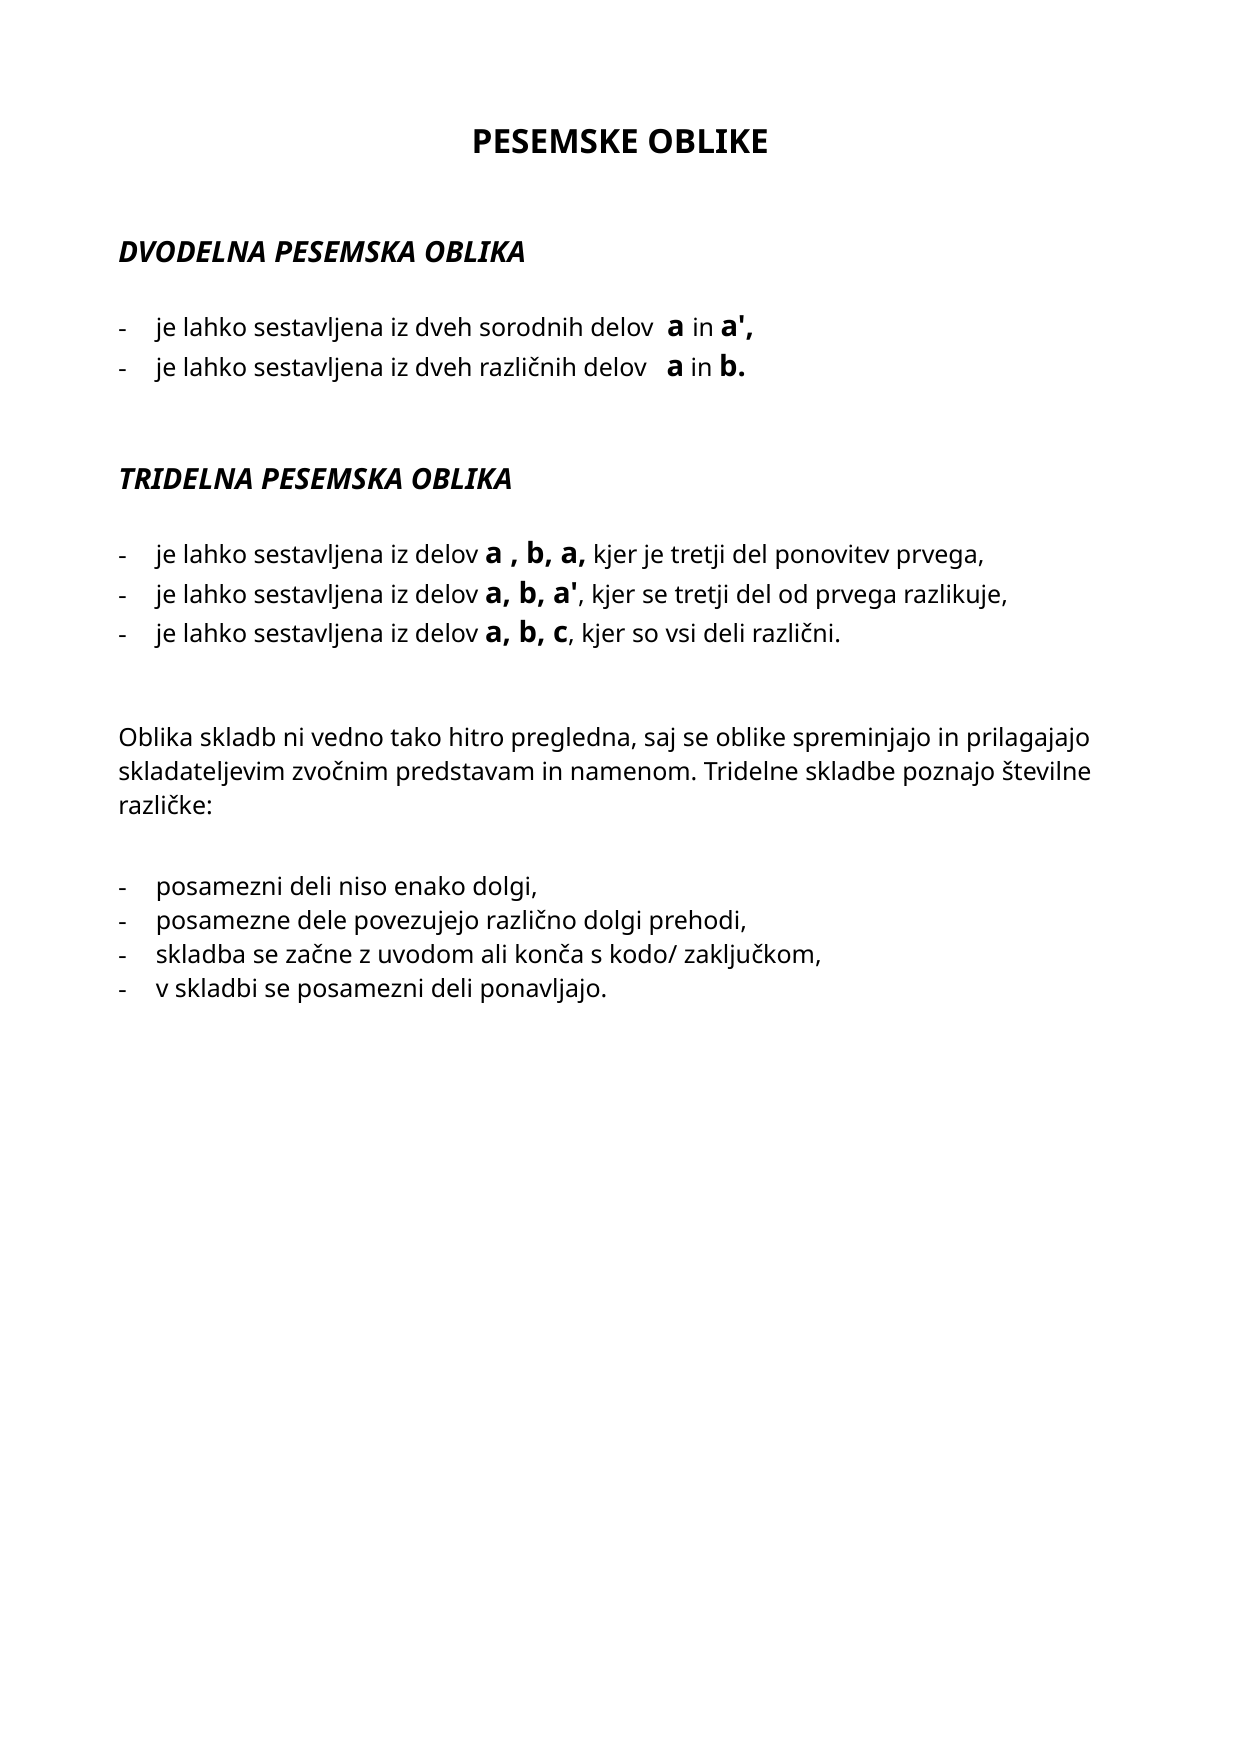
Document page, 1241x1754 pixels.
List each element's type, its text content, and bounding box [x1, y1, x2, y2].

text PESEMSKE OBLIKE [118, 118, 1122, 163]
list v skladbi se posamezni deli ponavljajo. [118, 970, 1122, 1004]
text Oblika skladb ni vedno tako hitro pregledna, saj se oblike spreminjajo in prilagajajo skladateljevim zvočnim predstavam in namenom. Tridelne skladbe poznajo številne različke: [118, 719, 1122, 822]
list skladba se začne z uvodom ali konča s kodo/ zaključkom, [118, 936, 1122, 970]
list posamezne dele povezujejo različno dolgi prehodi, [118, 902, 1122, 936]
subtitle DVODELNA PESEMSKA OBLIKA [118, 232, 1122, 271]
list je lahko sestavljena iz delov a, b, c, kjer so vsi deli različni. [118, 612, 1122, 651]
list je lahko sestavljena iz dveh različnih delov a in b. [118, 345, 1122, 385]
list je lahko sestavljena iz dveh sorodnih delov a in a', [118, 305, 1122, 345]
list je lahko sestavljena iz delov a , b, a, kjer je tretji del ponovitev prvega, [118, 532, 1122, 572]
list je lahko sestavljena iz delov a, b, a', kjer se tretji del od prvega razlikuje, [118, 572, 1122, 612]
subtitle TRIDELNA PESEMSKA OBLIKA [118, 458, 1122, 498]
list posamezni deli niso enako dolgi, [118, 868, 1122, 902]
